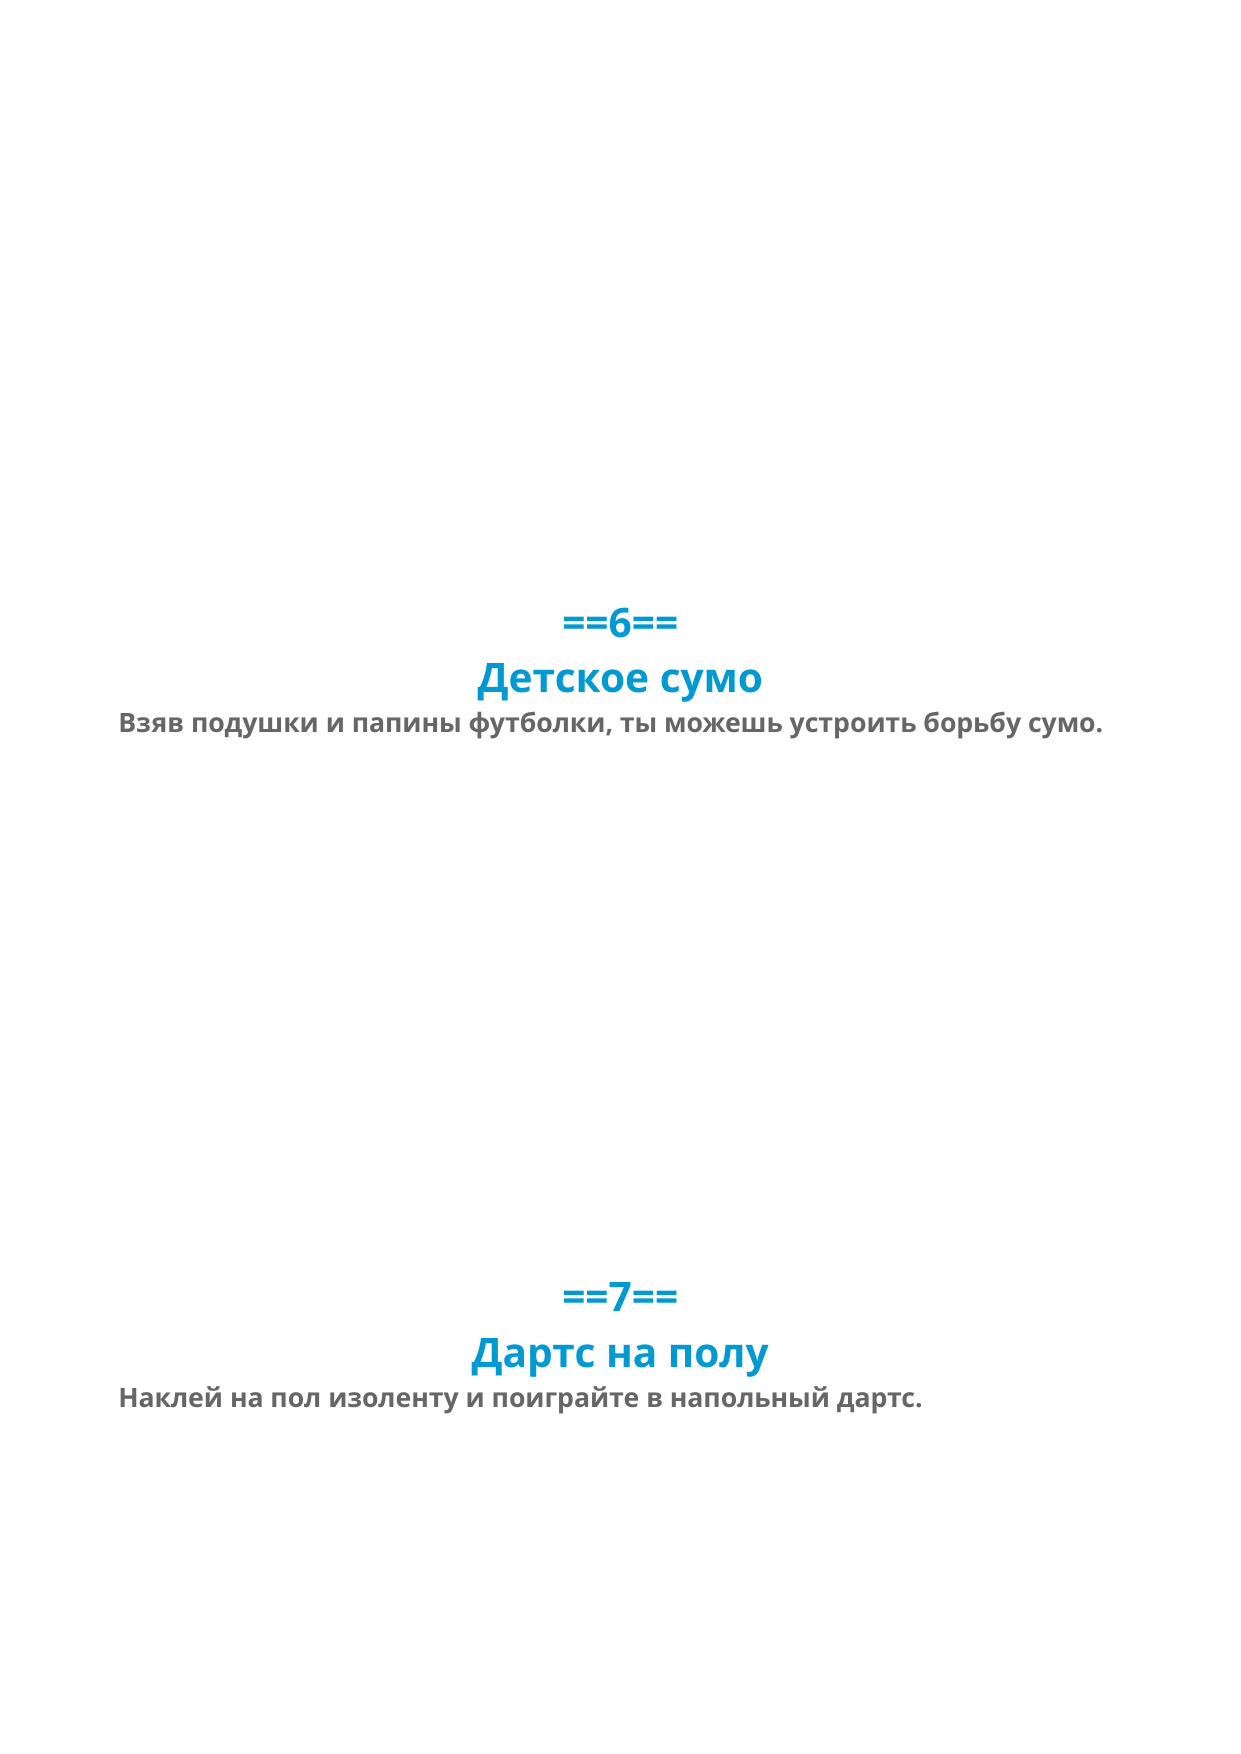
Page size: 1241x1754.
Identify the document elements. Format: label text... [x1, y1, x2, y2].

subtitle ==7== [118, 1268, 1122, 1323]
subtitle ==6== [118, 594, 1122, 649]
text Наклей на пол изоленту и поиграйте в напольный дартс. [118, 1379, 1122, 1415]
subtitle Дартс на полу [118, 1323, 1122, 1379]
subtitle Детское сумо [118, 649, 1122, 704]
text Взяв подушки и папины футболки, ты можешь устроить борьбу сумо. [118, 704, 1122, 741]
